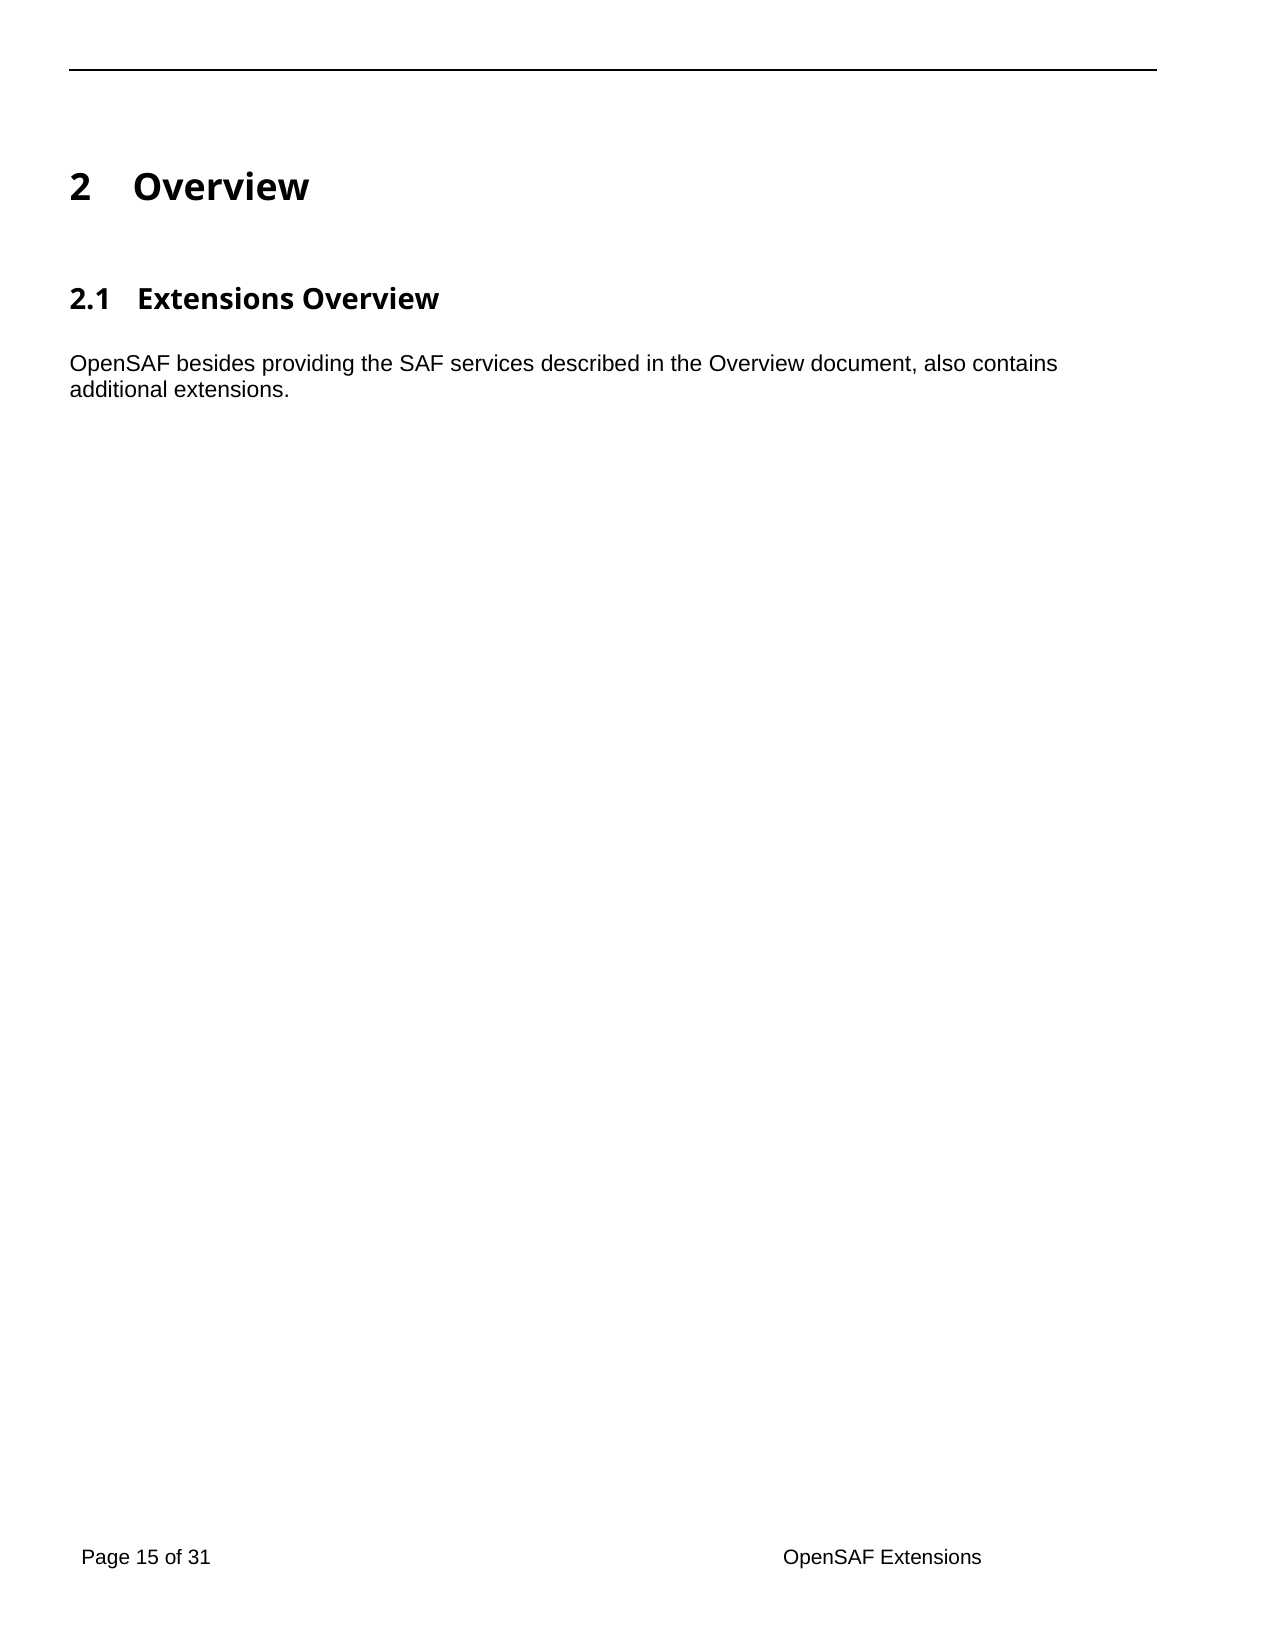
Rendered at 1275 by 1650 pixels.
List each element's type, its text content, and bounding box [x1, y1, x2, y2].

text OpenSAF besides providing the SAF services described in the Overview document, also contains additional extensions. [69, 351, 1157, 402]
subtitle Overview [69, 160, 1157, 211]
subtitle Extensions Overview [69, 278, 1157, 318]
